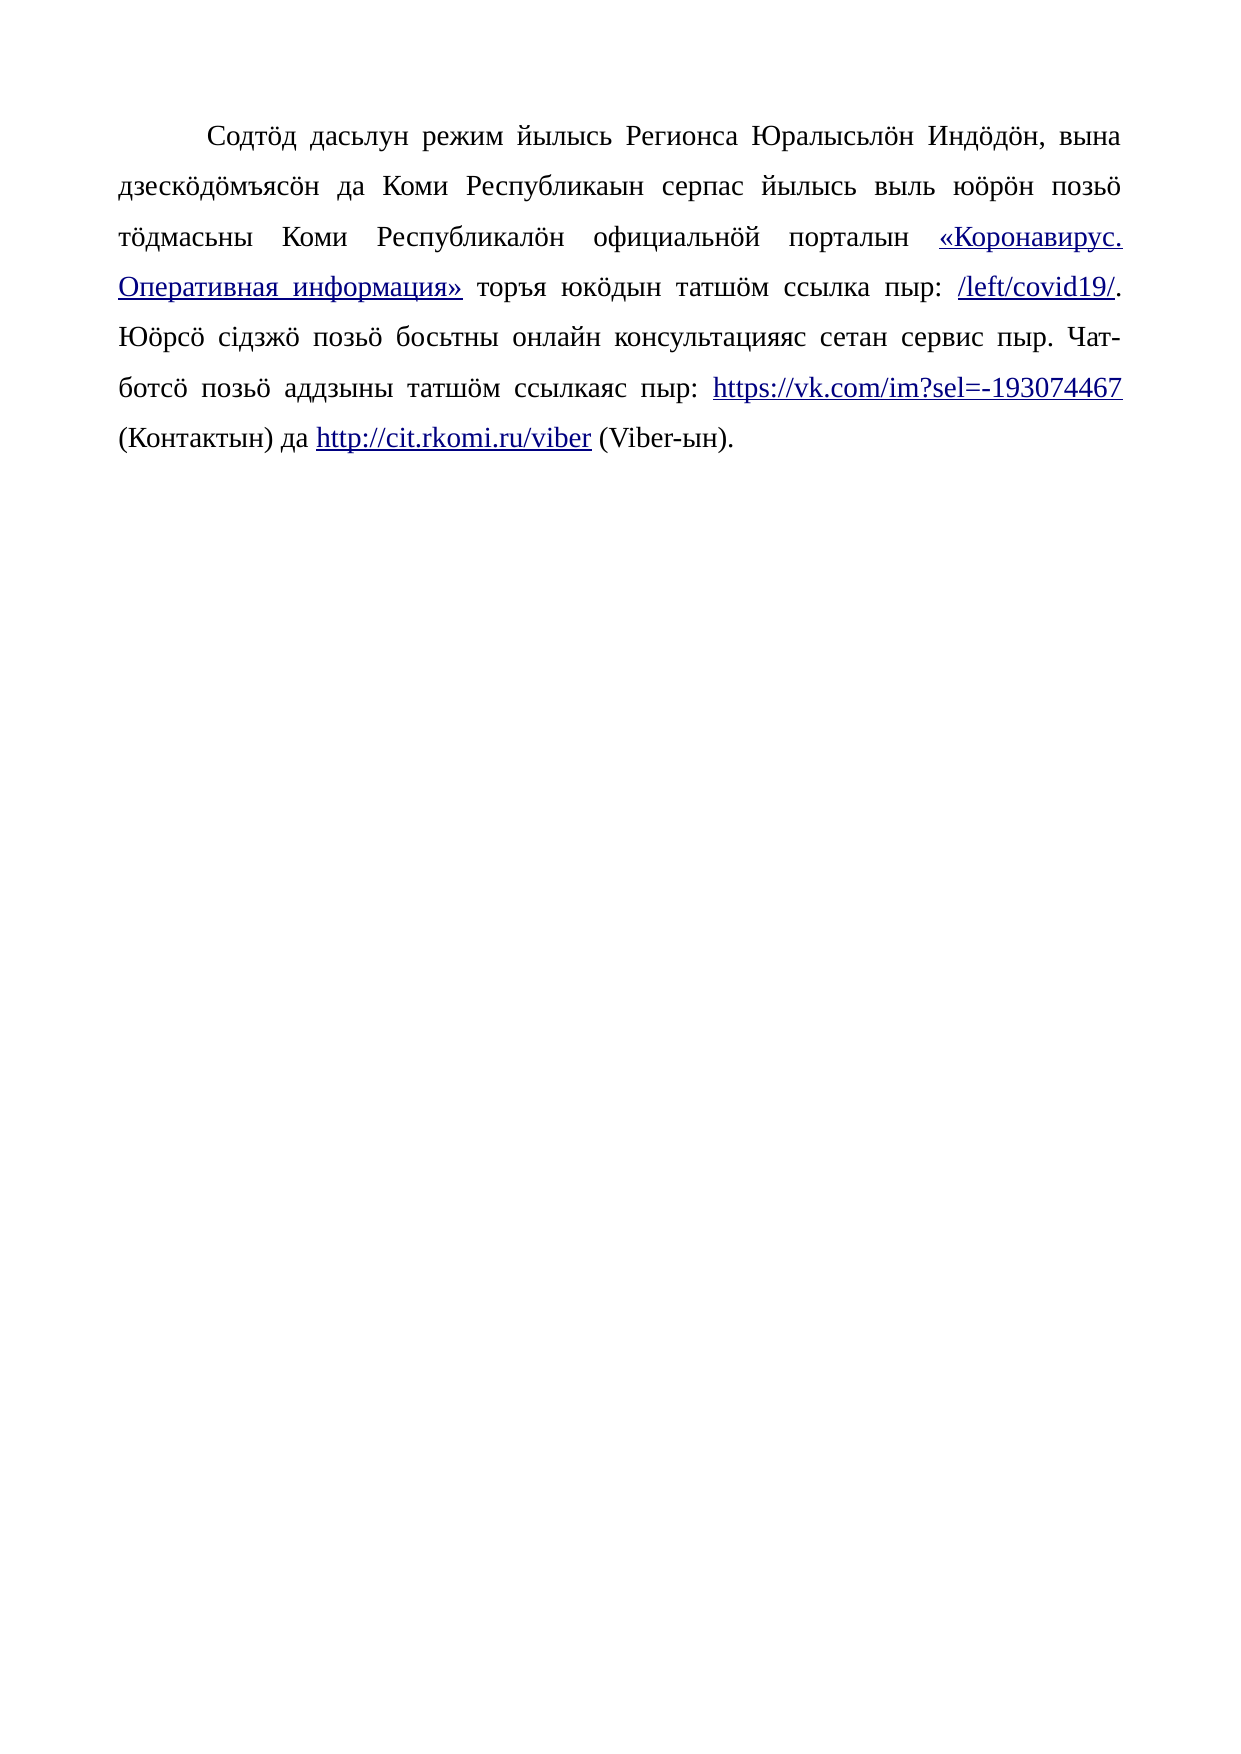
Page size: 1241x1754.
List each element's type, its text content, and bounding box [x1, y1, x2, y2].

text Содтӧд дасьлун режим йылысь Регионса Юралысьлӧн Индӧдӧн, вына дзескӧдӧмъясӧн да Коми Республикаын серпас йылысь выль юӧрӧн позьӧ тӧдмасьны Коми Республикалӧн официальнӧй порталын «Коронавирус. Оперативная информация» торъя юкӧдын татшӧм ссылка пыр: /left/covid19/. Юӧрсӧ сідзжӧ позьӧ босьтны онлайн консультацияяс сетан сервис пыр. Чат-ботсӧ позьӧ аддзыны татшӧм ссылкаяс пыр: https://vk.com/im?sel=-193074467 (Контактын) да http://cit.rkomi.ru/viber (Viber-ын). [118, 118, 1122, 453]
